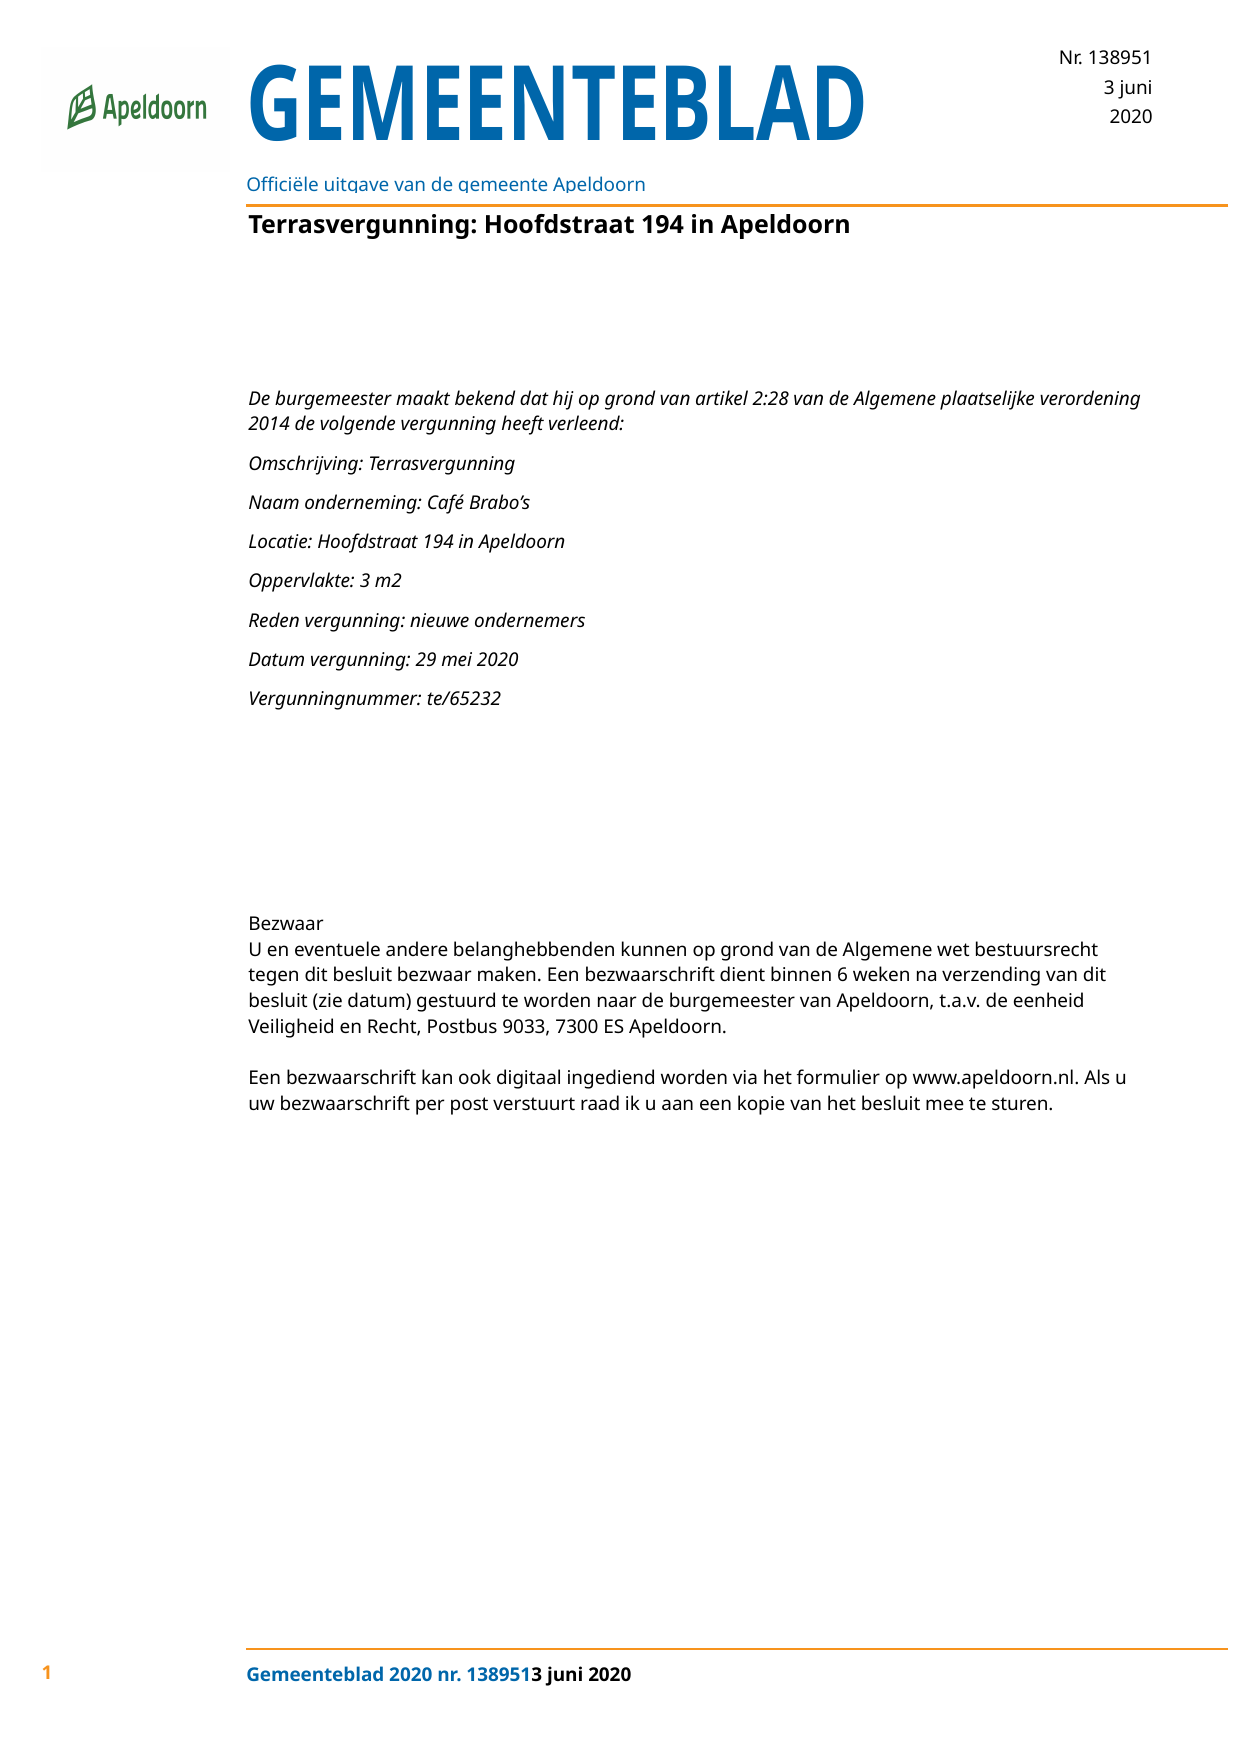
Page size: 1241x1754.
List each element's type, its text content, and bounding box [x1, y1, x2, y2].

picture [41, 47, 231, 172]
text Naam onderneming: Café Brabo’s [248, 489, 1152, 515]
text Vergunningnummer: te/65232 [248, 685, 1152, 711]
text U en eventuele andere belanghebbenden kunnen op grond van de Algemene wet bestuursrecht tegen dit besluit bezwaar maken. Een bezwaarschrift dient binnen 6 weken na verzending van dit besluit (zie datum) gestuurd te worden naar de burgemeester van Apeldoorn, t.a.v. de eenheid Veiligheid en Recht, Postbus 9033, 7300 ES Apeldoorn. [248, 936, 1152, 1039]
text Oppervlakte: 3 m2 [248, 567, 1152, 593]
text Reden vergunning: nieuwe ondernemers [248, 607, 1152, 632]
text De burgemeester maakt bekend dat hij op grond van artikel 2:28 van de Algemene plaatselijke verordening 2014 de volgende vergunning heeft verleend: [248, 385, 1152, 436]
text Locatie: Hoofdstraat 194 in Apeldoorn [248, 528, 1152, 554]
text Een bezwaarschrift kan ook digitaal ingediend worden via het formulier op www.apeldoorn.nl. Als u uw bezwaarschrift per post verstuurt raad ik u aan een kopie van het besluit mee te sturen. [248, 1064, 1152, 1116]
text Bezwaar [248, 910, 1152, 936]
text Datum vergunning: 29 mei 2020 [248, 646, 1152, 672]
text Omschrijving: Terrasvergunning [248, 450, 1152, 475]
text Terrasvergunning: Hoofdstraat 194 in Apeldoorn [248, 207, 1152, 241]
